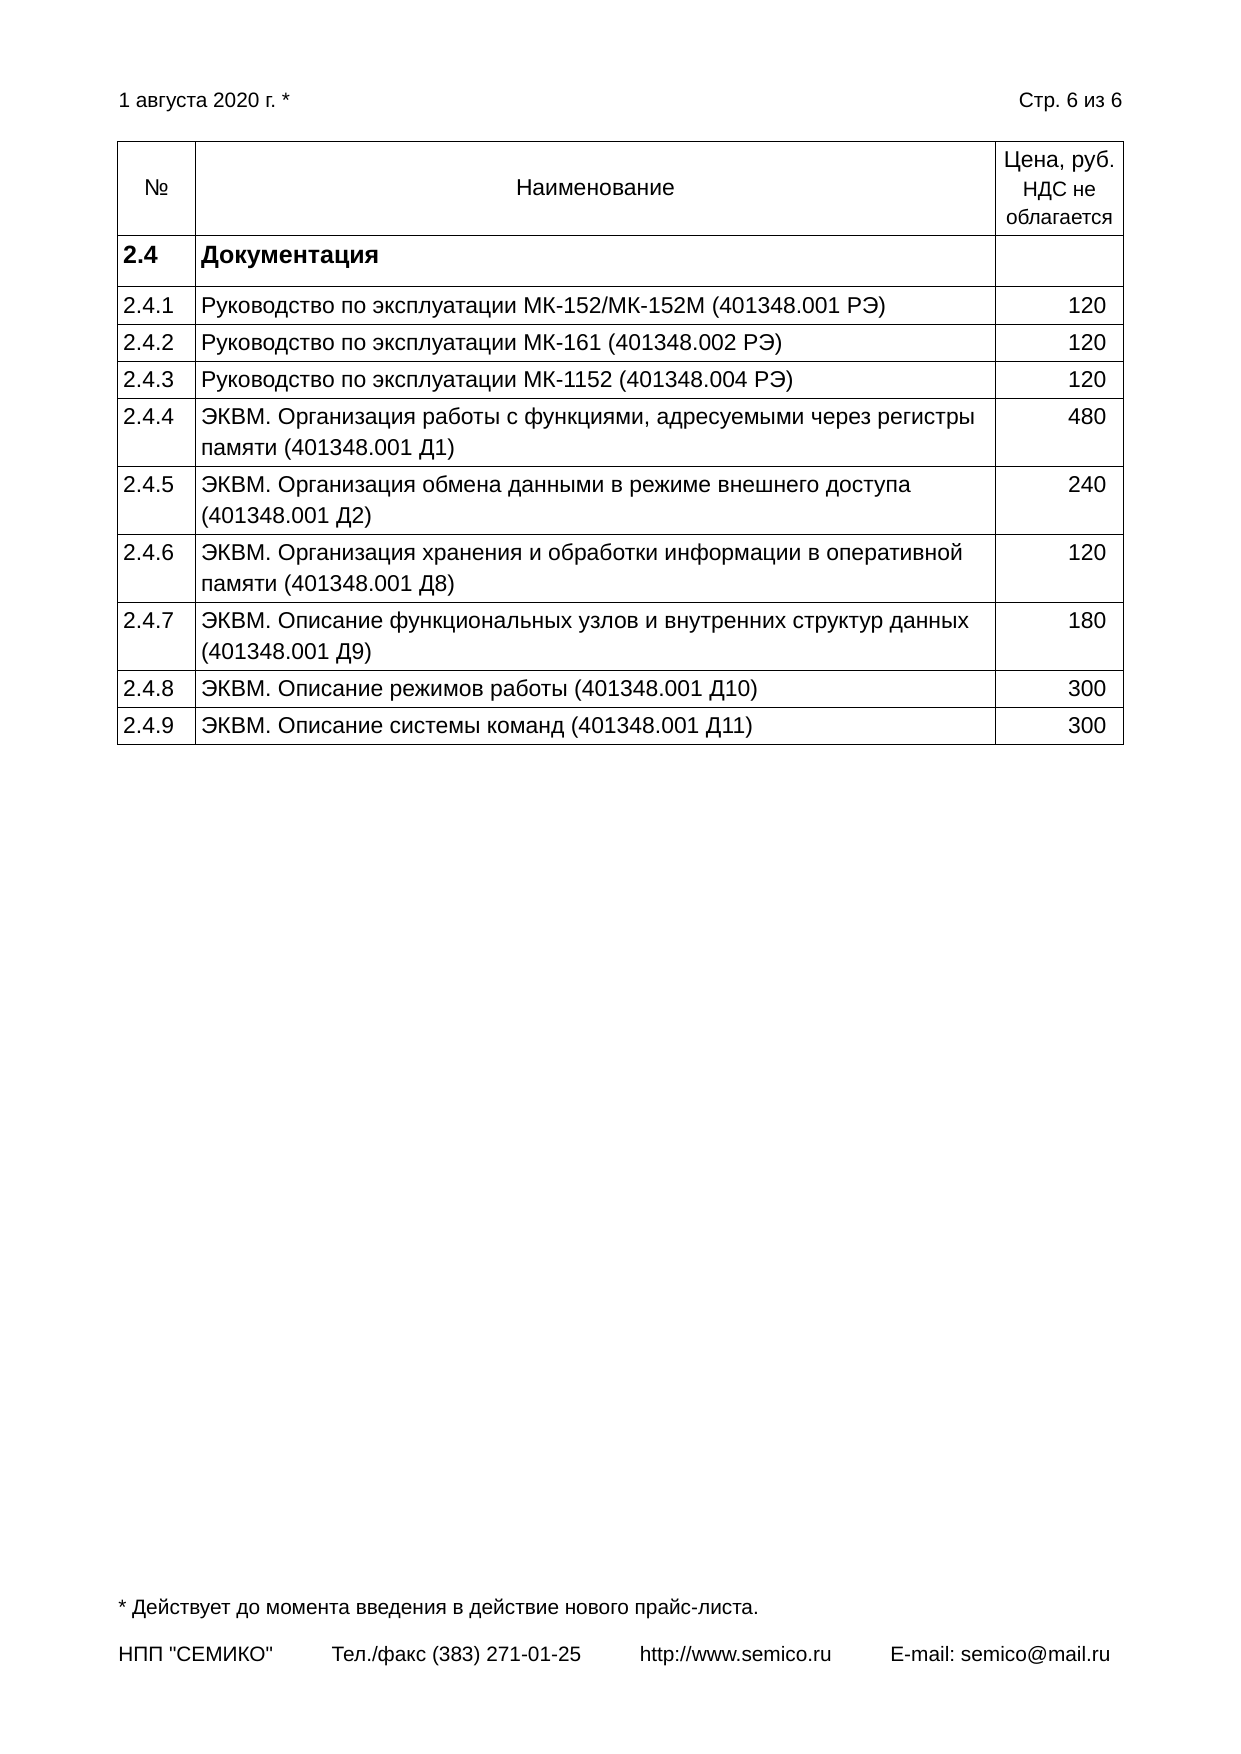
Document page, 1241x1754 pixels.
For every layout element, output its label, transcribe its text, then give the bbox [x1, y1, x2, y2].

table_cell 120 [996, 362, 1123, 398]
table_header Наименование [196, 142, 995, 234]
table_header Цена, руб. НДС не облагается [996, 142, 1123, 234]
table_header № [118, 142, 195, 234]
table_cell 300 [996, 708, 1123, 744]
table_cell 480 [996, 399, 1123, 466]
table_cell 2.4.9 [118, 708, 195, 744]
table_cell Руководство по эксплуатации МК-152/МК-152М (401348.001 РЭ) [196, 287, 995, 324]
table_cell ЭКВМ. Организация хранения и обработки информации в оперативной памяти (401348.001 Д8) [196, 535, 995, 602]
table_cell 2.4.4 [118, 399, 195, 466]
table_cell 300 [996, 671, 1123, 707]
table_cell Руководство по эксплуатации МК-161 (401348.002 РЭ) [196, 325, 995, 361]
table_cell 2.4.3 [118, 362, 195, 398]
table_cell Документация [196, 236, 995, 286]
table_cell ЭКВМ. Описание системы команд (401348.001 Д11) [196, 708, 995, 744]
table_cell 2.4.7 [118, 603, 195, 670]
table_cell 2.4.1 [118, 287, 195, 324]
table_cell 120 [996, 535, 1123, 602]
table_cell 120 [996, 287, 1123, 324]
table_cell ЭКВМ. Организация работы с функциями, адресуемыми через регистры памяти (401348.001 Д1) [196, 399, 995, 466]
table_cell 2.4.5 [118, 467, 195, 534]
table_cell 2.4.6 [118, 535, 195, 602]
table_cell ЭКВМ. Организация обмена данными в режиме внешнего доступа (401348.001 Д2) [196, 467, 995, 534]
table_cell [996, 236, 1123, 286]
table_cell 240 [996, 467, 1123, 534]
table_cell 180 [996, 603, 1123, 670]
table_cell ЭКВМ. Описание режимов работы (401348.001 Д10) [196, 671, 995, 707]
table_cell Руководство по эксплуатации МК-1152 (401348.004 РЭ) [196, 362, 995, 398]
table_cell ЭКВМ. Описание функциональных узлов и внутренних структур данных (401348.001 Д9) [196, 603, 995, 670]
table_cell 2.4 [118, 236, 195, 286]
table_cell 2.4.8 [118, 671, 195, 707]
table_cell 2.4.2 [118, 325, 195, 361]
table_cell 120 [996, 325, 1123, 361]
